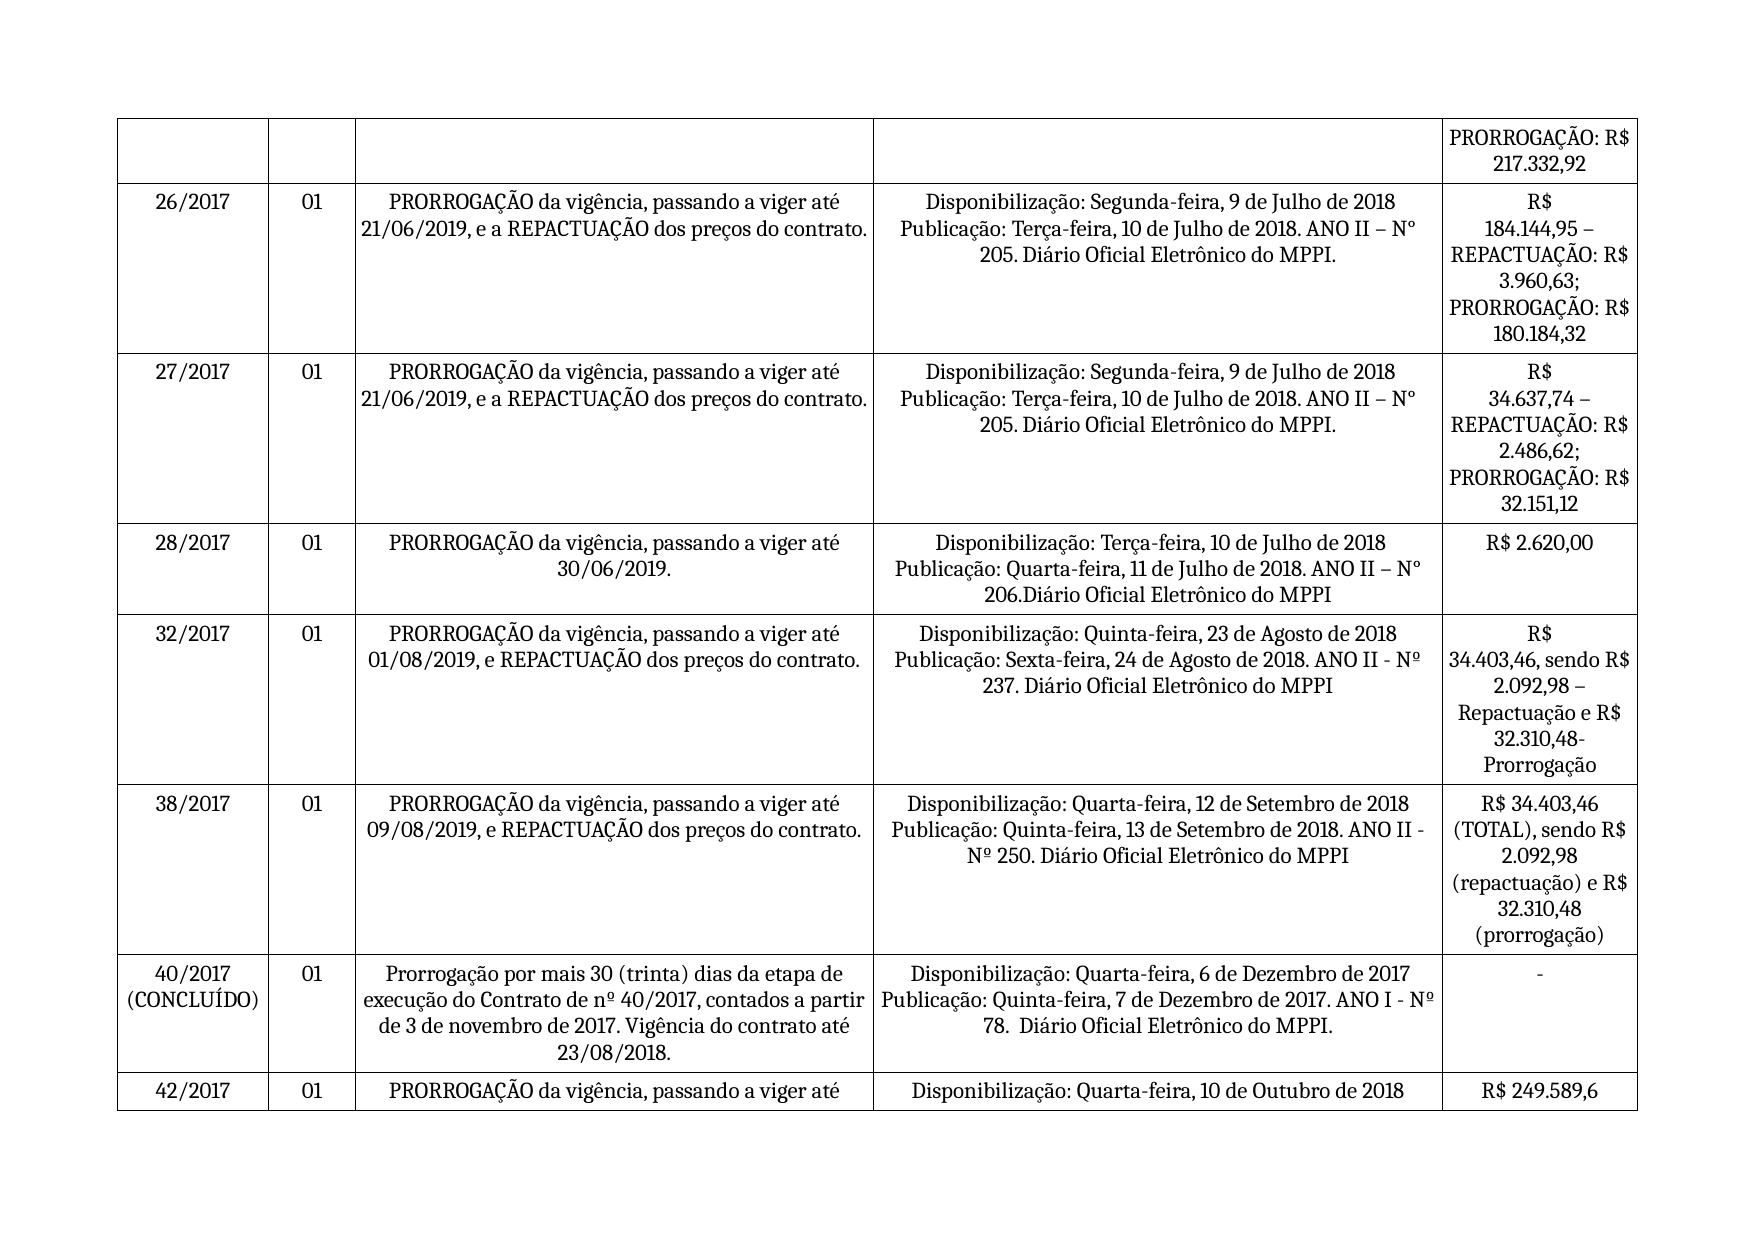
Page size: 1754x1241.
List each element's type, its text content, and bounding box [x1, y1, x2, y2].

table_cell Disponibilização: Quinta-feira, 23 de Agosto de 2018 Publicação: Sexta-feira, 24 de Agosto de 2018. ANO II - Nº 237. Diário Oficial Eletrônico do MPPI [874, 615, 1442, 784]
table_cell PRORROGAÇÃO da vigência, passando a viger até 30/06/2019. [356, 524, 873, 614]
table_cell R$ 184.144,95 – REPACTUAÇÃO: R$ 3.960,63; PRORROGAÇÃO: R$ 180.184,32 [1443, 184, 1637, 353]
table_cell 38/2017 [118, 785, 268, 954]
table_cell 28/2017 [118, 524, 268, 614]
table_cell Disponibilização: Terça-feira, 10 de Julho de 2018 Publicação: Quarta-feira, 11 de Julho de 2018. ANO II – N° 206.Diário Oficial Eletrônico do MPPI [874, 524, 1442, 614]
table_cell 01 [269, 615, 355, 784]
table_cell Disponibilização: Quarta-feira, 12 de Setembro de 2018 Publicação: Quinta-feira, 13 de Setembro de 2018. ANO II - Nº 250. Diário Oficial Eletrônico do MPPI [874, 785, 1442, 954]
table_cell [118, 119, 268, 183]
table_cell 01 [269, 955, 355, 1072]
table_cell PRORROGAÇÃO da vigência, passando a viger até 09/08/2019, e REPACTUAÇÃO dos preços do contrato. [356, 785, 873, 954]
table_cell R$ 34.403,46 (TOTAL), sendo R$ 2.092,98 (repactuação) e R$ 32.310,48 (prorrogação) [1443, 785, 1637, 954]
table_cell [356, 119, 873, 183]
table_cell R$ 34.637,74 – REPACTUAÇÃO: R$ 2.486,62; PRORROGAÇÃO: R$ 32.151,12 [1443, 354, 1637, 523]
table_cell PRORROGAÇÃO: R$ 217.332,92 [1443, 119, 1637, 183]
table_cell R$ 34.403,46, sendo R$ 2.092,98 – Repactuação e R$ 32.310,48- Prorrogação [1443, 615, 1637, 784]
table_cell R$ 2.620,00 [1443, 524, 1637, 614]
table_cell PRORROGAÇÃO da vigência, passando a viger até 01/08/2019, e REPACTUAÇÃO dos preços do contrato. [356, 615, 873, 784]
table_cell PRORROGAÇÃO da vigência, passando a viger até 21/06/2019, e a REPACTUAÇÃO dos preços do contrato. [356, 354, 873, 523]
table_cell Disponibilização: Quarta-feira, 6 de Dezembro de 2017 Publicação: Quinta-feira, 7 de Dezembro de 2017. ANO I - Nº 78. Diário Oficial Eletrônico do MPPI. [874, 955, 1442, 1072]
table_cell Disponibilização: Quarta-feira, 10 de Outubro de 2018 [874, 1073, 1442, 1110]
table_cell [269, 119, 355, 183]
table_cell R$ 249.589,6 [1443, 1073, 1637, 1110]
table_cell 42/2017 [118, 1073, 268, 1110]
table_cell [874, 119, 1442, 183]
table_cell Prorrogação por mais 30 (trinta) dias da etapa de execução do Contrato de nº 40/2017, contados a partir de 3 de novembro de 2017. Vigência do contrato até 23/08/2018. [356, 955, 873, 1072]
table_cell PRORROGAÇÃO da vigência, passando a viger até 21/06/2019, e a REPACTUAÇÃO dos preços do contrato. [356, 184, 873, 353]
table_cell 01 [269, 184, 355, 353]
table_cell - [1443, 955, 1637, 1072]
table_cell 32/2017 [118, 615, 268, 784]
table_cell 27/2017 [118, 354, 268, 523]
table_cell 01 [269, 524, 355, 614]
table_cell 40/2017 (CONCLUÍDO) [118, 955, 268, 1072]
table_cell 26/2017 [118, 184, 268, 353]
table_cell Disponibilização: Segunda-feira, 9 de Julho de 2018 Publicação: Terça-feira, 10 de Julho de 2018. ANO II – N° 205. Diário Oficial Eletrônico do MPPI. [874, 184, 1442, 353]
table_cell 01 [269, 785, 355, 954]
table_cell 01 [269, 354, 355, 523]
table_cell 01 [269, 1073, 355, 1110]
table_cell PRORROGAÇÃO da vigência, passando a viger até [356, 1073, 873, 1110]
table_cell Disponibilização: Segunda-feira, 9 de Julho de 2018 Publicação: Terça-feira, 10 de Julho de 2018. ANO II – N° 205. Diário Oficial Eletrônico do MPPI. [874, 354, 1442, 523]
